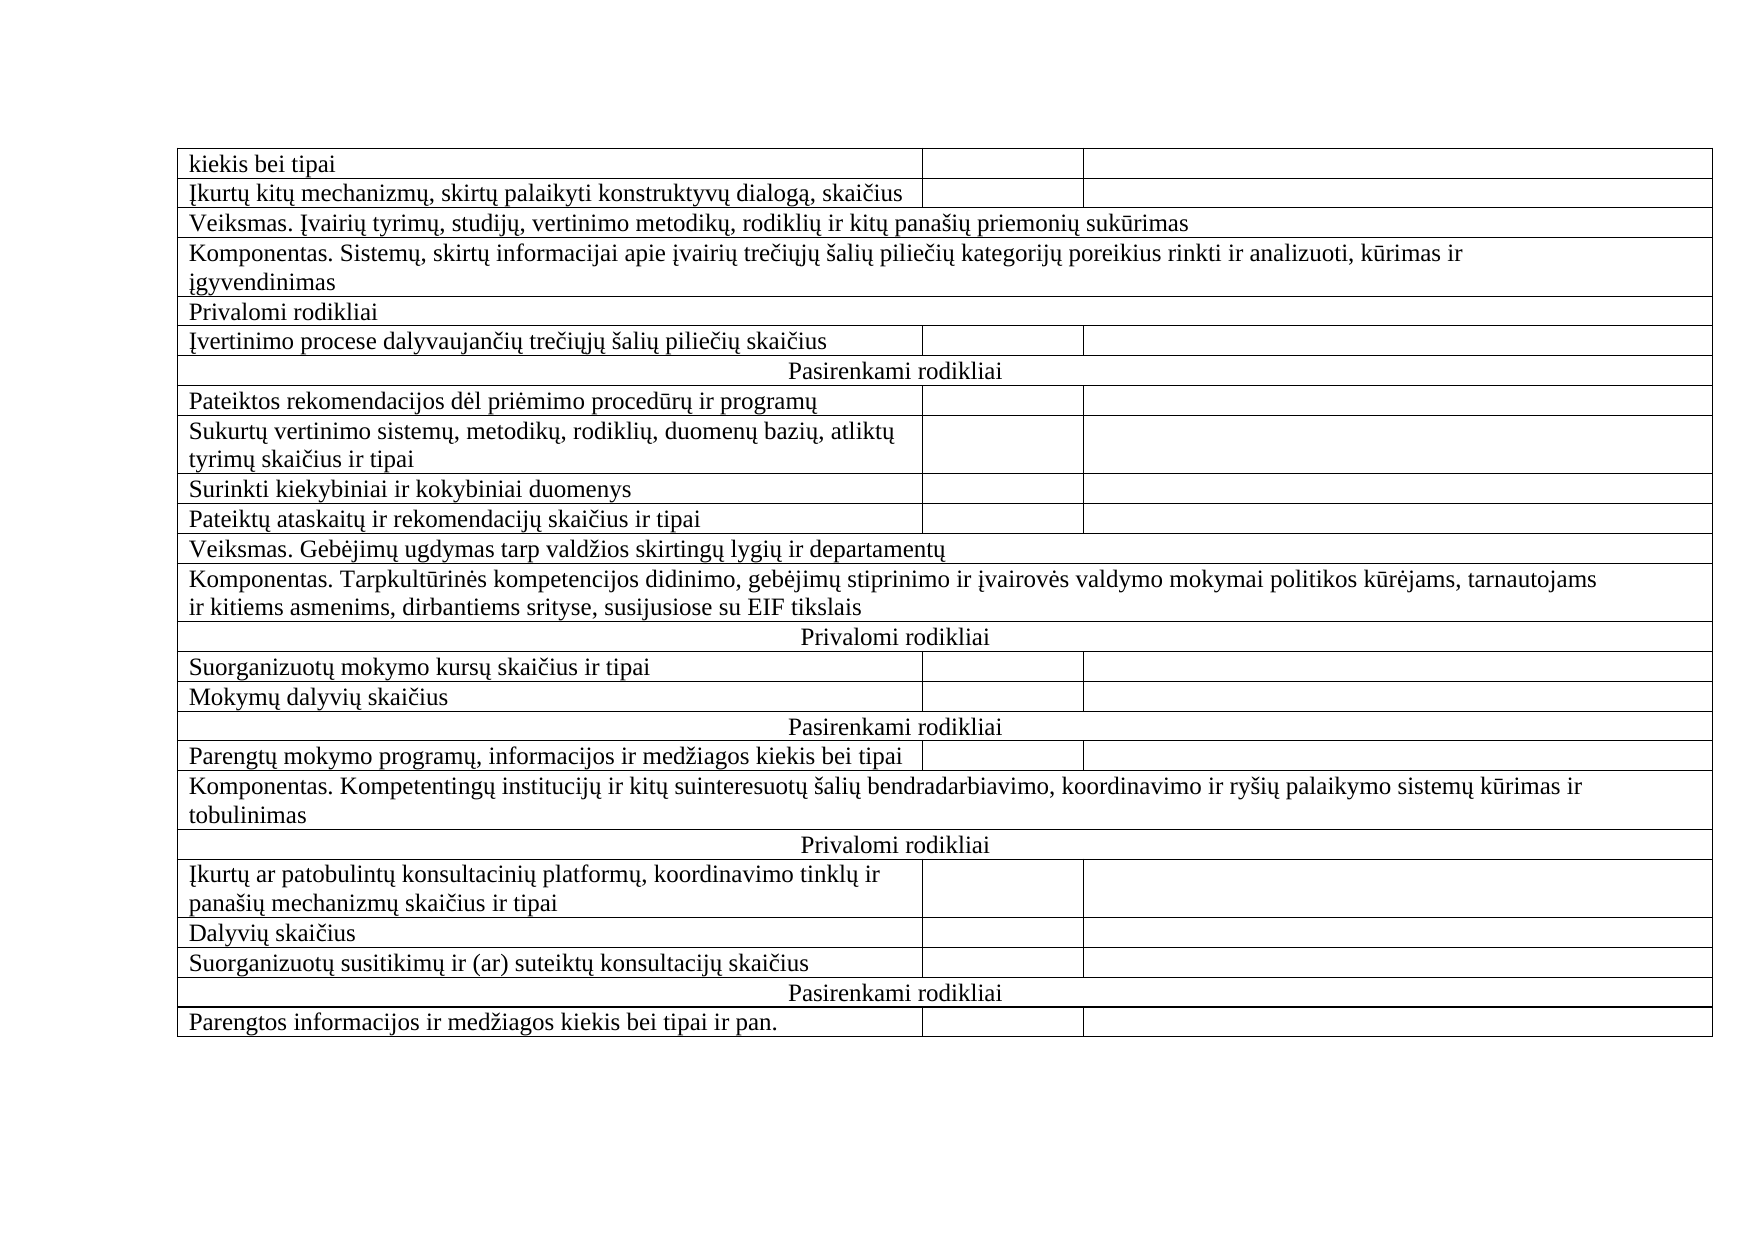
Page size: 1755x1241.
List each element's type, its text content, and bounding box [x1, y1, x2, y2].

table_cell [1663, 978, 1712, 1006]
table_cell Parengtos informacijos ir medžiagos kiekis bei tipai ir pan. [178, 1008, 922, 1036]
table_cell Suorganizuotų mokymo kursų skaičius ir tipai [178, 652, 922, 681]
table_cell [923, 474, 1083, 503]
table_cell [1663, 564, 1712, 621]
table_cell Pateiktų ataskaitų ir rekomendacijų skaičius ir tipai [178, 504, 922, 533]
table_cell [1613, 830, 1663, 858]
table_cell [923, 860, 1083, 917]
table_cell [1084, 918, 1712, 947]
table_cell [923, 326, 1083, 355]
table_cell Įkurtų kitų mechanizmų, skirtų palaikyti konstruktyvų dialogą, skaičius [178, 179, 922, 207]
table_cell [923, 682, 1083, 711]
table_cell [1613, 534, 1663, 563]
table_cell Komponentas. Tarpkultūrinės kompetencijos didinimo, gebėjimų stiprinimo ir įvairovės valdymo mokymai politikos kūrėjams, tarnautojams ir kitiems asmenims, dirbantiems srityse, susijusiose su EIF tikslais [178, 564, 1613, 621]
table_cell [1613, 356, 1663, 385]
table_cell [923, 416, 1083, 473]
table_cell Pateiktos rekomendacijos dėl priėmimo procedūrų ir programų [178, 386, 922, 415]
table_cell [923, 504, 1083, 533]
table_cell [1663, 534, 1712, 563]
table_cell Mokymų dalyvių skaičius [178, 682, 922, 711]
table_cell [923, 948, 1083, 977]
table_cell [923, 918, 1083, 947]
table_cell [923, 1008, 1083, 1036]
table_cell [1084, 149, 1712, 177]
table_cell [1613, 978, 1663, 1006]
table_cell [1663, 830, 1712, 858]
table_cell [1084, 474, 1712, 503]
table_cell Įvertinimo procese dalyvaujančių trečiųjų šalių piliečių skaičius [178, 326, 922, 355]
table_cell [923, 741, 1083, 770]
table_cell [1663, 712, 1712, 740]
table_cell Privalomi rodikliai [178, 297, 1613, 325]
table_cell [1084, 1008, 1712, 1036]
table_cell [1651, 208, 1712, 237]
table_cell Privalomi rodikliai [178, 622, 1613, 651]
table_cell [1613, 238, 1651, 296]
table_cell [1084, 179, 1712, 207]
table_cell [1084, 682, 1712, 711]
table_cell Komponentas. Kompetentingų institucijų ir kitų suinteresuotų šalių bendradarbiavimo, koordinavimo ir ryšių palaikymo sistemų kūrimas ir tobulinimas [178, 771, 1712, 829]
table_cell Komponentas. Sistemų, skirtų informacijai apie įvairių trečiųjų šalių piliečių kategorijų poreikius rinkti ir analizuoti, kūrimas ir įgyvendinimas [178, 238, 1613, 296]
table_cell [923, 149, 1083, 177]
table_cell Sukurtų vertinimo sistemų, metodikų, rodiklių, duomenų bazių, atliktų tyrimų skaičius ir tipai [178, 416, 922, 473]
table_cell Veiksmas. Įvairių tyrimų, studijų, vertinimo metodikų, rodiklių ir kitų panašių priemonių sukūrimas [178, 208, 1613, 237]
table_cell [1663, 622, 1712, 651]
table_cell Surinkti kiekybiniai ir kokybiniai duomenys [178, 474, 922, 503]
table_cell Veiksmas. Gebėjimų ugdymas tarp valdžios skirtingų lygių ir departamentų [178, 534, 1613, 563]
table_cell [1084, 416, 1712, 473]
table_cell [1613, 297, 1651, 325]
table_cell [1084, 326, 1712, 355]
table_cell kiekis bei tipai [178, 149, 922, 177]
table_cell Privalomi rodikliai [178, 830, 1613, 858]
table_cell [1613, 712, 1663, 740]
table_cell [1613, 564, 1663, 621]
table_cell [1084, 948, 1712, 977]
table_cell [923, 652, 1083, 681]
table_cell Pasirenkami rodikliai [178, 978, 1613, 1006]
table_cell [1084, 504, 1712, 533]
table_cell [1084, 386, 1712, 415]
table_cell Pasirenkami rodikliai [178, 712, 1613, 740]
table_cell [1651, 297, 1712, 325]
table_cell [1613, 208, 1651, 237]
table_cell Įkurtų ar patobulintų konsultacinių platformų, koordinavimo tinklų ir panašių mechanizmų skaičius ir tipai [178, 860, 922, 917]
table_cell [923, 179, 1083, 207]
table_cell [1651, 238, 1712, 296]
table_cell [1084, 652, 1712, 681]
table_cell Dalyvių skaičius [178, 918, 922, 947]
table_cell Suorganizuotų susitikimų ir (ar) suteiktų konsultacijų skaičius [178, 948, 922, 977]
table_cell [1084, 741, 1712, 770]
table_cell [1663, 356, 1712, 385]
table_cell [1084, 860, 1712, 917]
table_cell Parengtų mokymo programų, informacijos ir medžiagos kiekis bei tipai [178, 741, 922, 770]
table_cell [923, 386, 1083, 415]
table_cell Pasirenkami rodikliai [178, 356, 1613, 385]
table_cell [1613, 622, 1663, 651]
